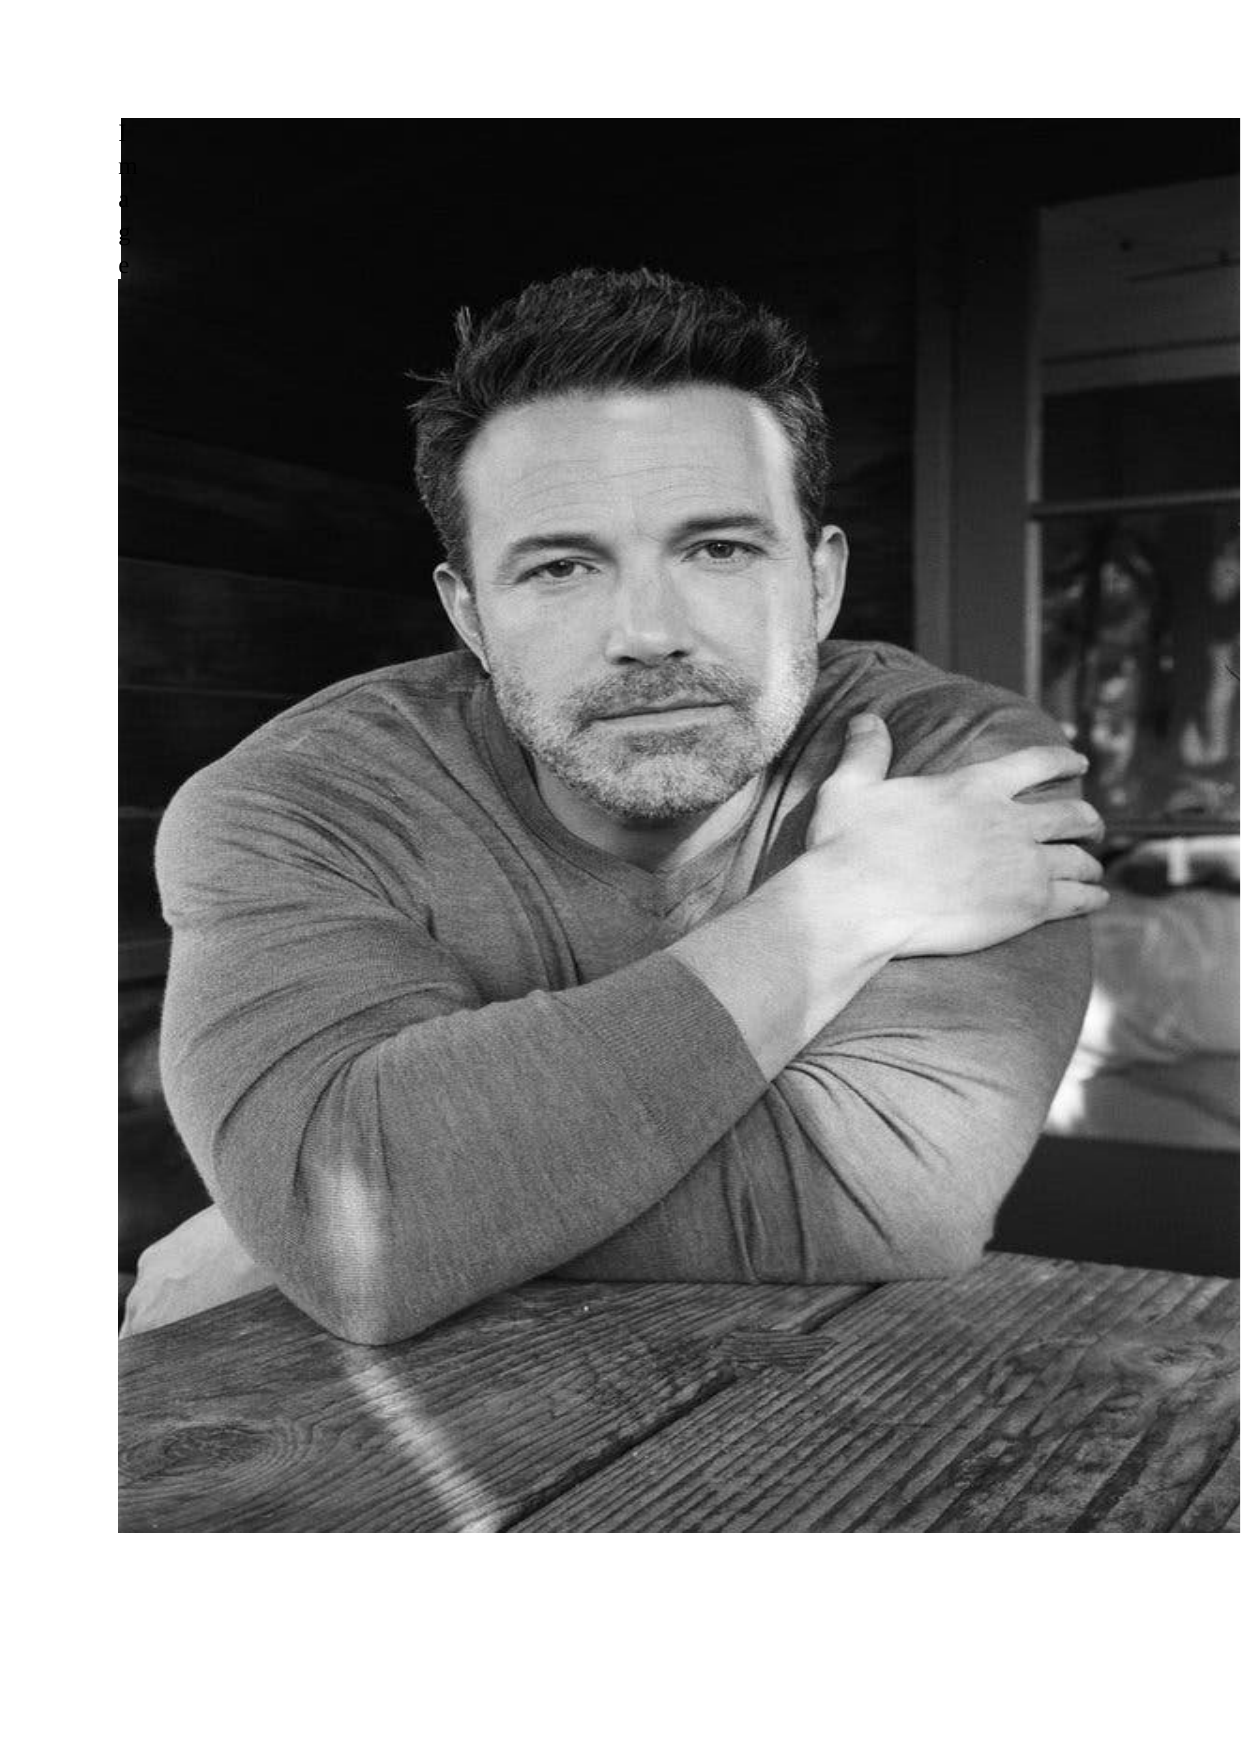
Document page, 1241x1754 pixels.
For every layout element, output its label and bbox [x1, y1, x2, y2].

picture [118, 118, 1241, 1533]
